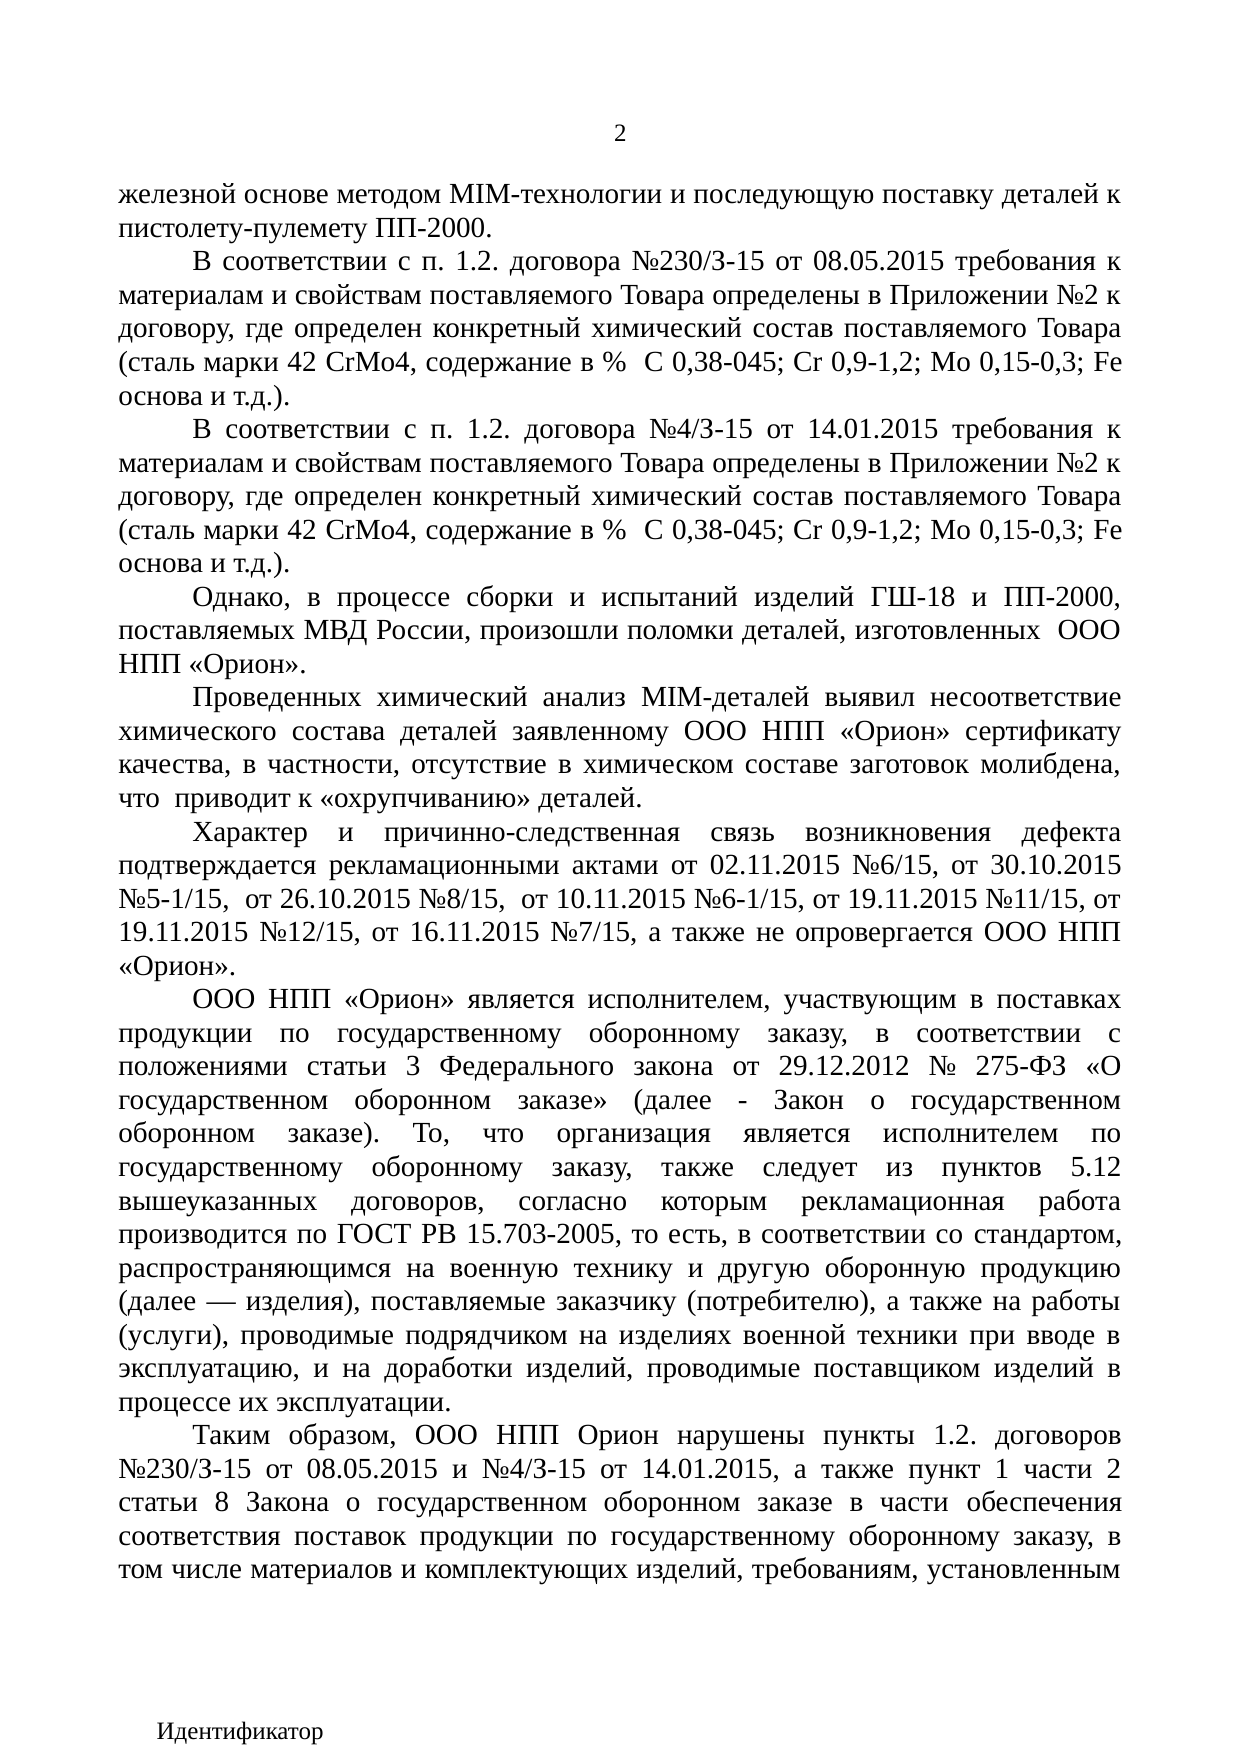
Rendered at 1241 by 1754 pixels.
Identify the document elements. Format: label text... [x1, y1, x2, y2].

text ООО НПП «Орион» является исполнителем, участвующим в поставках продукции по государственному оборонному заказу, в соответствии с положениями статьи 3 Федерального закона от 29.12.2012 № 275-ФЗ «О государственном оборонном заказе» (далее - Закон о государственном оборонном заказе). То, что организация является исполнителем по государственному оборонному заказу, также следует из пунктов 5.12 вышеуказанных договоров, согласно которым рекламационная работа производится по ГОСТ РВ 15.703-2005, то есть, в соответствии со стандартом, распространяющимся на военную технику и другую оборонную продукцию (далее — изделия), поставляемые заказчику (потребителю), а также на работы (услуги), проводимые подрядчиком на изделиях военной техники при вводе в эксплуатацию, и на доработки изделий, проводимые поставщиком изделий в процессе их эксплуатации. [118, 981, 1122, 1417]
text Характер и причинно-следственная связь возникновения дефекта подтверждается рекламационными актами от 02.11.2015 №6/15, от 30.10.2015 №5-1/15, от 26.10.2015 №8/15, от 10.11.2015 №6-1/15, от 19.11.2015 №11/15, от 19.11.2015 №12/15, от 16.11.2015 №7/15, а также не опровергается ООО НПП «Орион». [118, 814, 1122, 981]
text В соответствии с п. 1.2. договора №230/З-15 от 08.05.2015 требования к материалам и свойствам поставляемого Товара определены в Приложении №2 к договору, где определен конкретный химический состав поставляемого Товара (сталь марки 42 CrMo4, содержание в % C 0,38-045; Cr 0,9-1,2; Mo 0,15-0,3; Fe основа и т.д.). [118, 243, 1122, 411]
text Таким образом, ООО НПП Орион нарушены пункты 1.2. договоров №230/З-15 от 08.05.2015 и №4/З-15 от 14.01.2015, а также пункт 1 части 2 статьи 8 Закона о государственном оборонном заказе в части обеспечения соответствия поставок продукции по государственному оборонному заказу, в том числе материалов и комплектующих изделий, требованиям, установленным [118, 1417, 1122, 1585]
text В соответствии с п. 1.2. договора №4/З-15 от 14.01.2015 требования к материалам и свойствам поставляемого Товара определены в Приложении №2 к договору, где определен конкретный химический состав поставляемого Товара (сталь марки 42 CrMo4, содержание в % C 0,38-045; Cr 0,9-1,2; Mo 0,15-0,3; Fe основа и т.д.). [118, 411, 1122, 579]
text железной основе методом MIM-технологии и последующую поставку деталей к пистолету-пулемету ПП-2000. [118, 176, 1122, 243]
text Однако, в процессе сборки и испытаний изделий ГШ-18 и ПП-2000, поставляемых МВД России, произошли поломки деталей, изготовленных ООО НПП «Орион». [118, 579, 1122, 679]
text Проведенных химический анализ MIM-деталей выявил несоответствие химического состава деталей заявленному ООО НПП «Орион» сертификату качества, в частности, отсутствие в химическом составе заготовок молибдена, что приводит к «охрупчиванию» деталей. [118, 679, 1122, 814]
